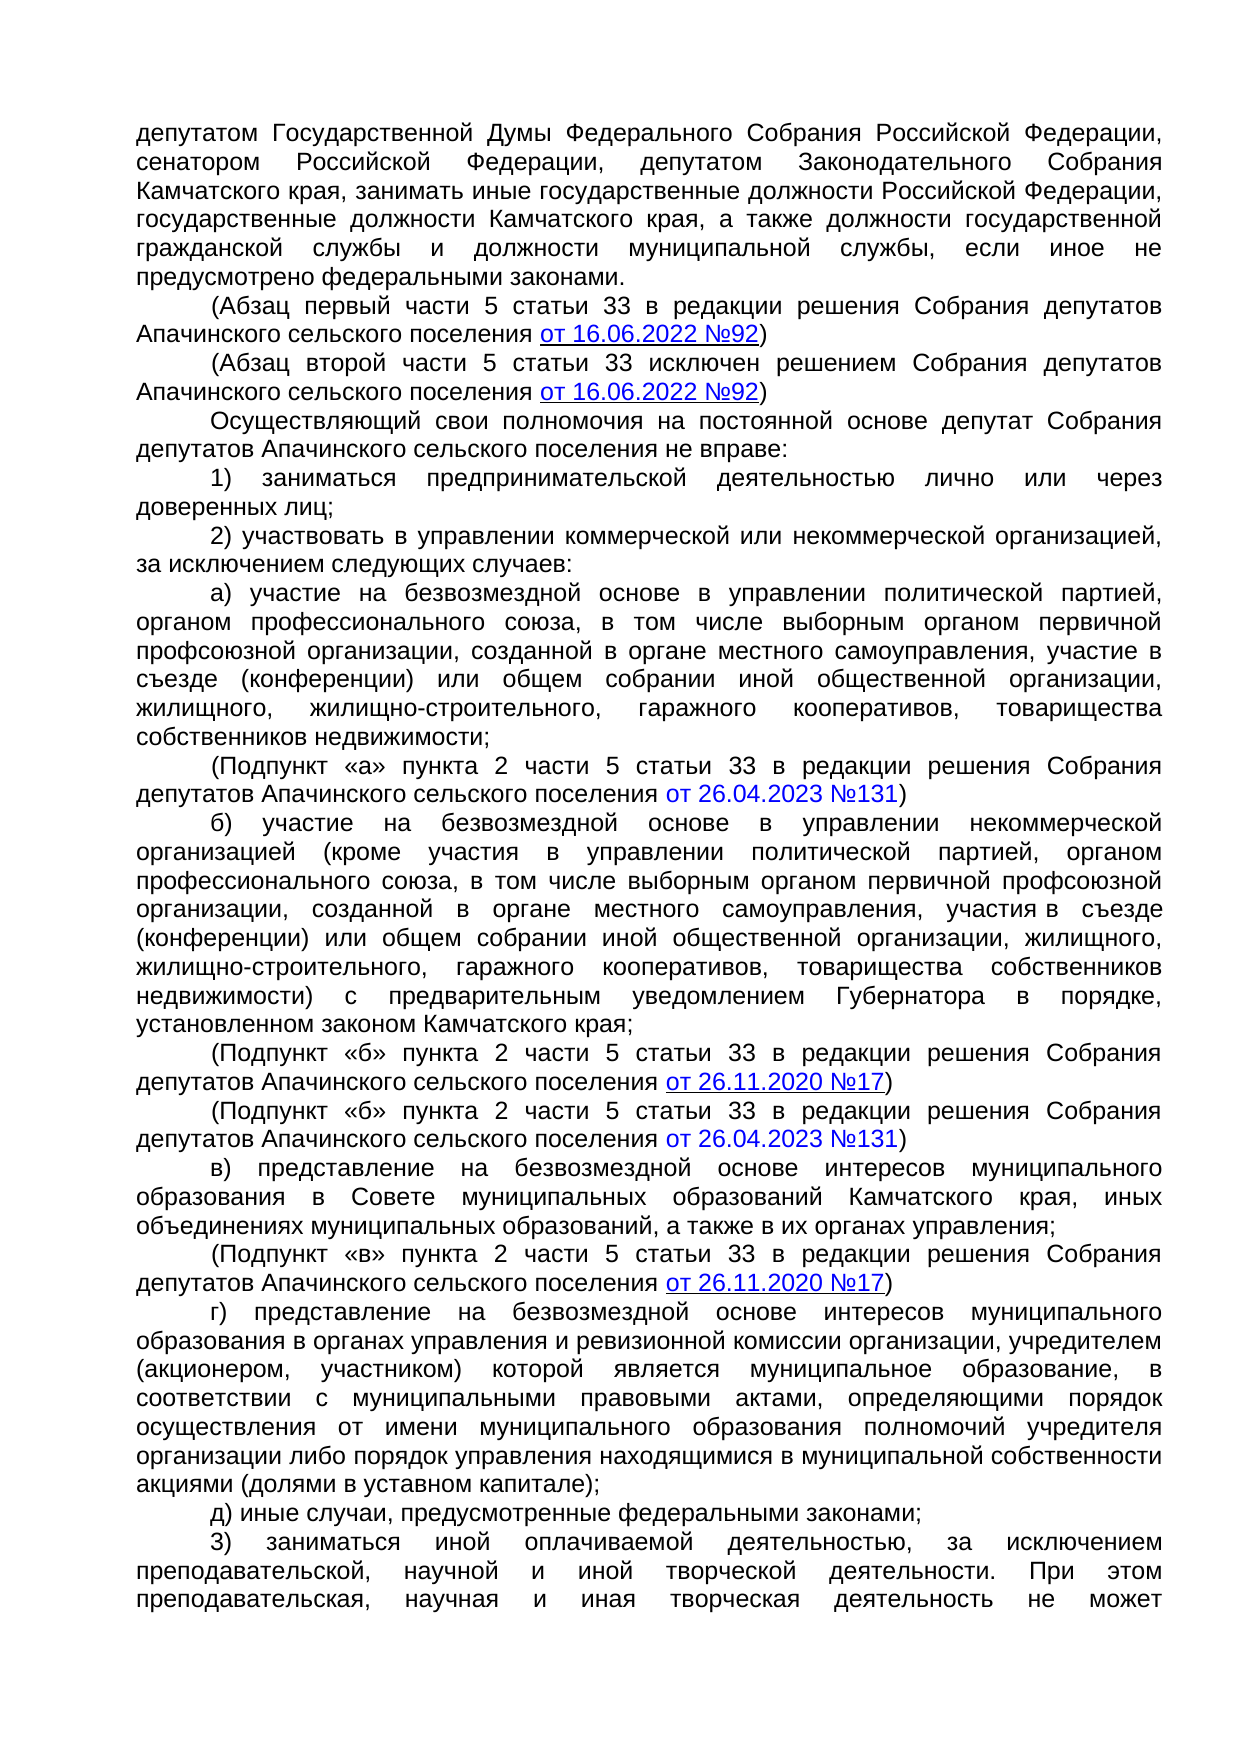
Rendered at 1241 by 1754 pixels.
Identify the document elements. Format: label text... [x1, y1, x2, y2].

text г) представление на безвозмездной основе интересов муниципального образования в органах управления и ревизионной комиссии организации, учредителем (акционером, участником) которой является муниципальное образование, в соответствии с муниципальными правовыми актами, определяющими порядок осуществления от имени муниципального образования полномочий учредителя организации либо порядок управления находящимися в муниципальной собственности акциями (долями в уставном капитале); [136, 1297, 1163, 1498]
text в) представление на безвозмездной основе интересов муниципального образования в Совете муниципальных образований Камчатского края, иных объединениях муниципальных образований, а также в их органах управления; [136, 1153, 1163, 1239]
text 1) заниматься предпринимательской деятельностью лично или через доверенных лиц; [136, 463, 1163, 521]
text (Абзац первый части 5 статьи 33 в редакции решения Собрания депутатов Апачинского сельского поселения от 16.06.2022 №92) [136, 291, 1163, 348]
text (Абзац второй части 5 статьи 33 исключен решением Собрания депутатов Апачинского сельского поселения от 16.06.2022 №92) [136, 348, 1163, 406]
text (Подпункт «в» пункта 2 части 5 статьи 33 в редакции решения Собрания депутатов Апачинского сельского поселения от 26.11.2020 №17) [136, 1239, 1163, 1297]
text б) участие на безвозмездной основе в управлении некоммерческой организацией (кроме участия в управлении политической партией, органом профессионального союза, в том числе выборным органом первичной профсоюзной организации, созданной в органе местного самоуправления, участия в съезде (конференции) или общем собрании иной общественной организации, жилищного, жилищно-строительного, гаражного кооперативов, товарищества собственников недвижимости) с предварительным уведомлением Губернатора в порядке, установленном законом Камчатского края; [136, 808, 1163, 1038]
text Осуществляющий свои полномочия на постоянной основе депутат Собрания депутатов Апачинского сельского поселения не вправе: [136, 406, 1163, 463]
text 2) участвовать в управлении коммерческой или некоммерческой организацией, за исключением следующих случаев: [136, 521, 1163, 578]
text д) иные случаи, предусмотренные федеральными законами; [136, 1498, 1163, 1527]
text (Подпункт «б» пункта 2 части 5 статьи 33 в редакции решения Собрания депутатов Апачинского сельского поселения от 26.11.2020 №17) [136, 1038, 1163, 1096]
text (Подпункт «б» пункта 2 части 5 статьи 33 в редакции решения Собрания депутатов Апачинского сельского поселения от 26.04.2023 №131) [136, 1096, 1163, 1153]
text а) участие на безвозмездной основе в управлении политической партией, органом профессионального союза, в том числе выборным органом первичной профсоюзной организации, созданной в органе местного самоуправления, участие в съезде (конференции) или общем собрании иной общественной организации, жилищного, жилищно-строительного, гаражного кооперативов, товарищества собственников недвижимости; [136, 578, 1163, 751]
text 3) заниматься иной оплачиваемой деятельностью, за исключением преподавательской, научной и иной творческой деятельности. При этом преподавательская, научная и иная творческая деятельность не может [136, 1527, 1163, 1613]
text депутатом Государственной Думы Федерального Собрания Российской Федерации, сенатором Российской Федерации, депутатом Законодательного Собрания Камчатского края, занимать иные государственные должности Российской Федерации, государственные должности Камчатского края, а также должности государственной гражданской службы и должности муниципальной службы, если иное не предусмотрено федеральными законами. [136, 118, 1163, 291]
text (Подпункт «а» пункта 2 части 5 статьи 33 в редакции решения Собрания депутатов Апачинского сельского поселения от 26.04.2023 №131) [136, 751, 1163, 808]
